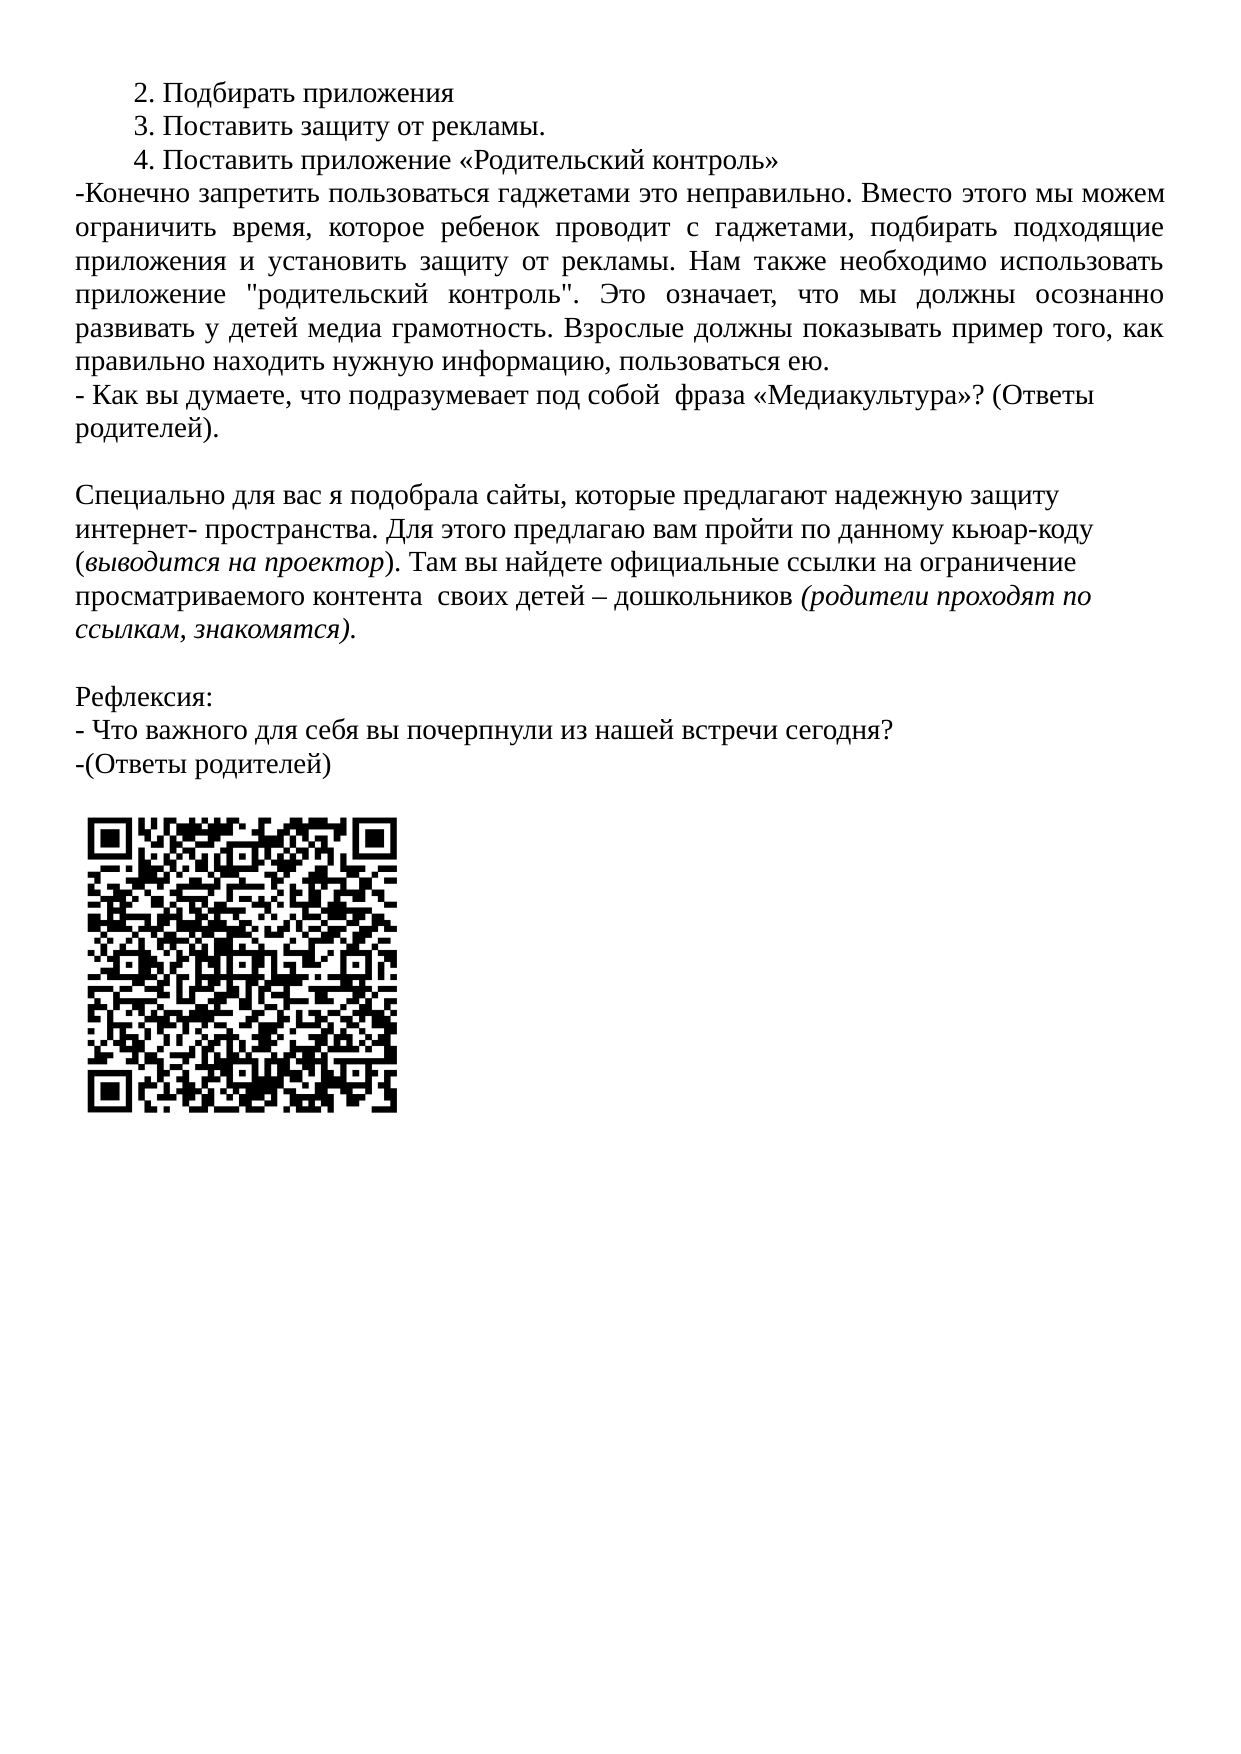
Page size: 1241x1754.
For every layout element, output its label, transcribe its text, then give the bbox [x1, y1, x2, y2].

text Рефлексия: [75, 679, 1165, 712]
text - Что важного для себя вы почерпнули из нашей встречи сегодня? [75, 712, 1165, 746]
text -(Ответы родителей) [75, 746, 1165, 779]
text -Конечно запретить пользоваться гаджетами это неправильно. Вместо этого мы можем ограничить время, которое ребенок проводит с гаджетами, подбирать подходящие приложения и установить защиту от рекламы. Нам также необходимо использовать приложение "родительский контроль". Это означает, что мы должны осознанно развивать у детей медиа грамотность. Взрослые должны показывать пример того, как правильно находить нужную информацию, пользоваться ею. [75, 176, 1165, 377]
text - Как вы думаете, что подразумевает под собой фраза «Медиакультура»? (Ответы родителей). [75, 377, 1165, 444]
text 4. Поставить приложение «Родительский контроль» [75, 142, 1165, 176]
text 3. Поставить защиту от рекламы. [75, 108, 1165, 142]
text 2. Подбирать приложения [75, 75, 1165, 108]
text Специально для вас я подобрала сайты, которые предлагают надежную защиту интернет- пространства. Для этого предлагаю вам пройти по данному кьюар-коду (выводится на проектор). Там вы найдете официальные ссылки на ограничение просматриваемого контента своих детей – дошкольников (родители проходят по ссылкам, знакомятся). [75, 477, 1165, 645]
